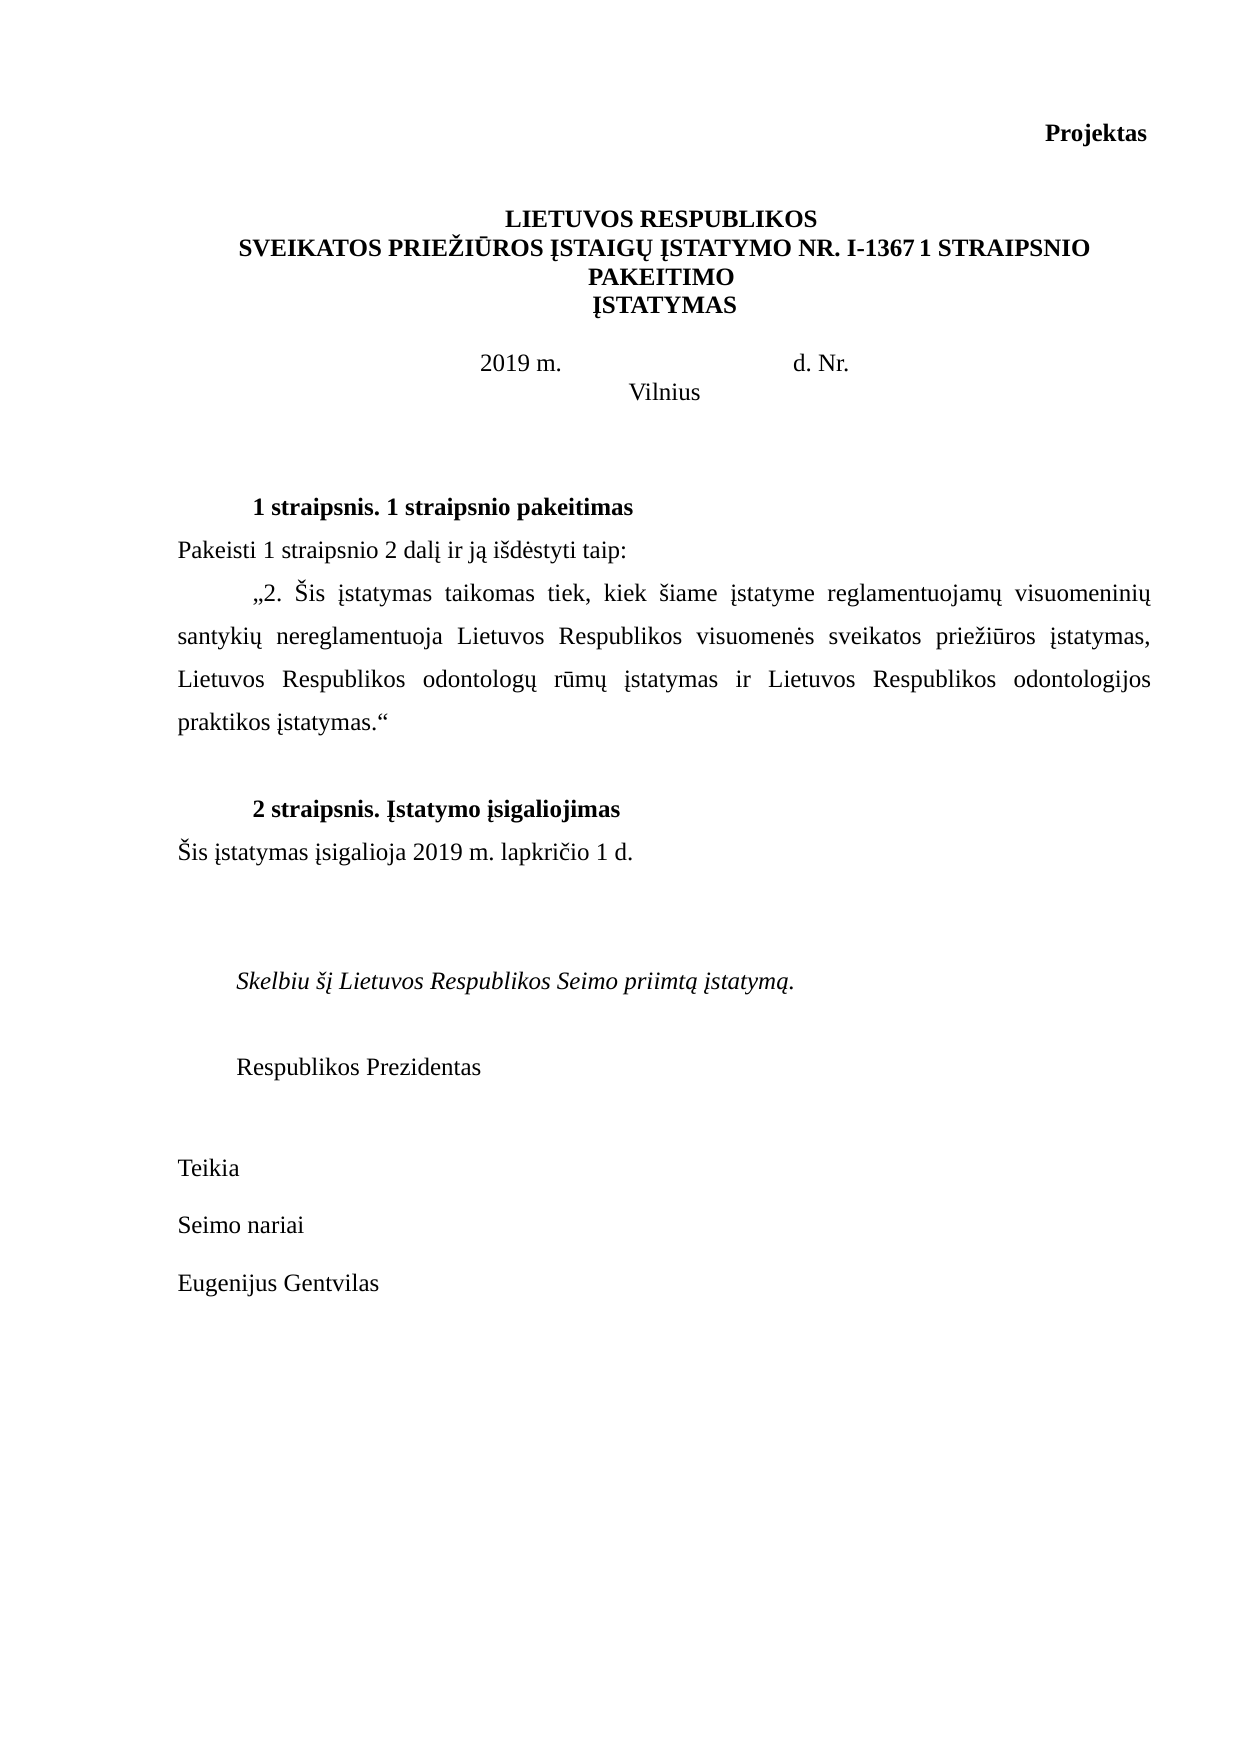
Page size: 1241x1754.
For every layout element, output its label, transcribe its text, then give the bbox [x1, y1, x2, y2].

text 2 straipsnis. Įstatymo įsigaliojimas [177, 794, 1152, 822]
text SVEIKATOS PRIEŽIŪROS ĮSTAIGŲ ĮSTATYMO NR. I-1367 1 STRAIPSNIO PAKEITIMO [177, 233, 1152, 291]
text Respublikos Prezidentas [177, 1052, 1152, 1081]
text Teikia [177, 1153, 1152, 1182]
text Projektas [890, 118, 1152, 147]
text 1 straipsnis. 1 straipsnio pakeitimas [177, 492, 1152, 521]
text Pakeisti 1 straipsnio 2 dalį ir ją išdėstyti taip: [177, 535, 1152, 564]
text Vilnius [177, 377, 1152, 406]
text ĮSTATYMAS [177, 291, 1152, 319]
text 2019 m. d. Nr. [177, 348, 1152, 377]
text „2. Šis įstatymas taikomas tiek, kiek šiame įstatyme reglamentuojamų visuomeninių santykių nereglamentuoja Lietuvos Respublikos visuomenės sveikatos priežiūros įstatymas, Lietuvos Respublikos odontologų rūmų įstatymas ir Lietuvos Respublikos odontologijos praktikos įstatymas.“ [177, 578, 1152, 736]
text Seimo nariai [177, 1211, 1152, 1239]
text Eugenijus Gentvilas [177, 1268, 1152, 1297]
text Skelbiu šį Lietuvos Respublikos Seimo priimtą įstatymą. [177, 966, 1152, 995]
text Šis įstatymas įsigalioja 2019 m. lapkričio 1 d. [177, 837, 1152, 866]
text LIETUVOS RESPUBLIKOS [177, 204, 1152, 233]
